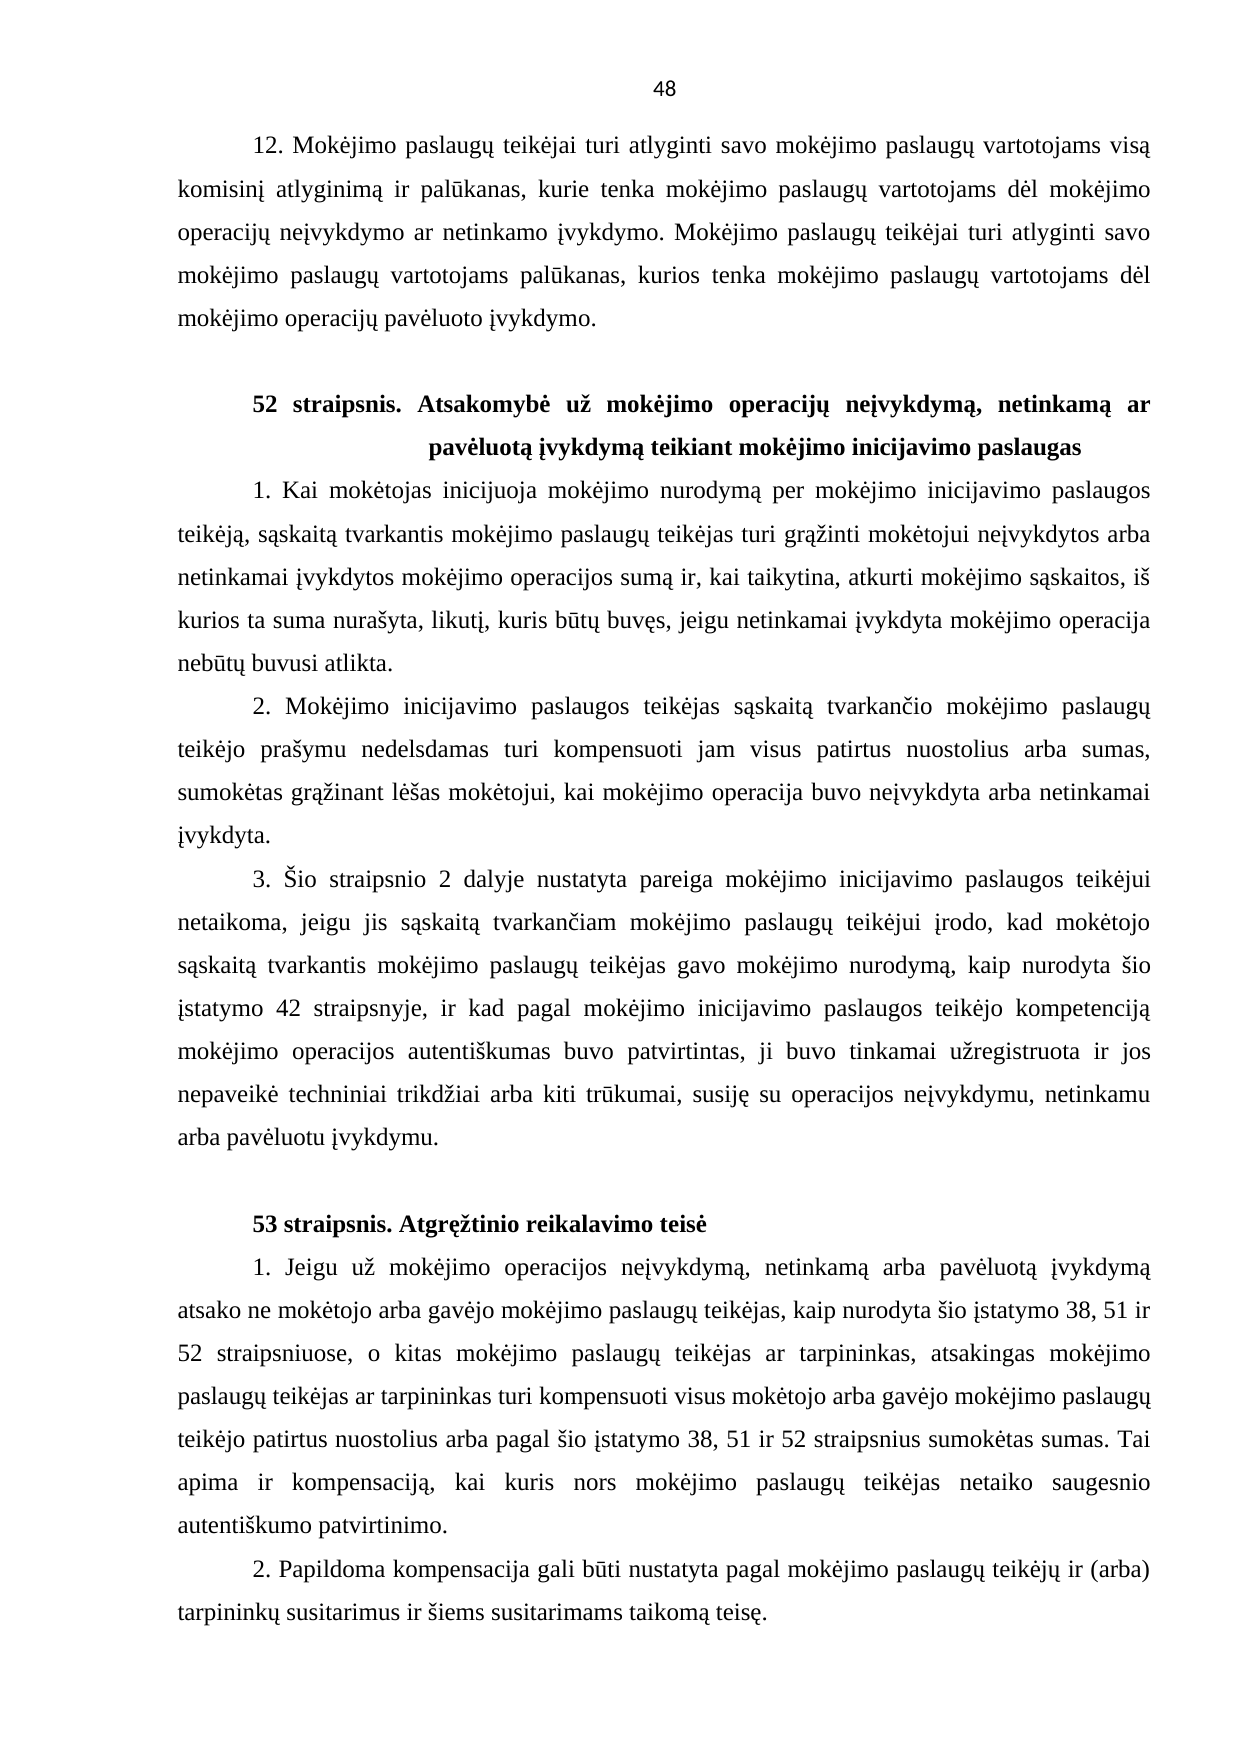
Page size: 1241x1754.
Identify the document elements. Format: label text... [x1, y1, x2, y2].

text 1. Kai mokėtojas inicijuoja mokėjimo nurodymą per mokėjimo inicijavimo paslaugos teikėją, sąskaitą tvarkantis mokėjimo paslaugų teikėjas turi grąžinti mokėtojui neįvykdytos arba netinkamai įvykdytos mokėjimo operacijos sumą ir, kai taikytina, atkurti mokėjimo sąskaitos, iš kurios ta suma nurašyta, likutį, kuris būtų buvęs, jeigu netinkamai įvykdyta mokėjimo operacija nebūtų buvusi atlikta. [177, 476, 1152, 677]
text 53 straipsnis. Atgręžtinio reikalavimo teisė [177, 1209, 1152, 1237]
text 2. Papildoma kompensacija gali būti nustatyta pagal mokėjimo paslaugų teikėjų ir (arba) tarpininkų susitarimus ir šiems susitarimams taikomą teisę. [177, 1554, 1152, 1626]
text 3. Šio straipsnio 2 dalyje nustatyta pareiga mokėjimo inicijavimo paslaugos teikėjui netaikoma, jeigu jis sąskaitą tvarkančiam mokėjimo paslaugų teikėjui įrodo, kad mokėtojo sąskaitą tvarkantis mokėjimo paslaugų teikėjas gavo mokėjimo nurodymą, kaip nurodyta šio įstatymo 42 straipsnyje, ir kad pagal mokėjimo inicijavimo paslaugos teikėjo kompetenciją mokėjimo operacijos autentiškumas buvo patvirtintas, ji buvo tinkamai užregistruota ir jos nepaveikė techniniai trikdžiai arba kiti trūkumai, susiję su operacijos neįvykdymu, netinkamu arba pavėluotu įvykdymu. [177, 864, 1152, 1151]
text 12. Mokėjimo paslaugų teikėjai turi atlyginti savo mokėjimo paslaugų vartotojams visą komisinį atlyginimą ir palūkanas, kurie tenka mokėjimo paslaugų vartotojams dėl mokėjimo operacijų neįvykdymo ar netinkamo įvykdymo. Mokėjimo paslaugų teikėjai turi atlyginti savo mokėjimo paslaugų vartotojams palūkanas, kurios tenka mokėjimo paslaugų vartotojams dėl mokėjimo operacijų pavėluoto įvykdymo. [177, 131, 1152, 332]
text 52 straipsnis. Atsakomybė už mokėjimo operacijų neįvykdymą, netinkamą ar pavėluotą įvykdymą teikiant mokėjimo inicijavimo paslaugas [252, 389, 1152, 461]
text 2. Mokėjimo inicijavimo paslaugos teikėjas sąskaitą tvarkančio mokėjimo paslaugų teikėjo prašymu nedelsdamas turi kompensuoti jam visus patirtus nuostolius arba sumas, sumokėtas grąžinant lėšas mokėtojui, kai mokėjimo operacija buvo neįvykdyta arba netinkamai įvykdyta. [177, 691, 1152, 849]
text 1. Jeigu už mokėjimo operacijos neįvykdymą, netinkamą arba pavėluotą įvykdymą atsako ne mokėtojo arba gavėjo mokėjimo paslaugų teikėjas, kaip nurodyta šio įstatymo 38, 51 ir 52 straipsniuose, o kitas mokėjimo paslaugų teikėjas ar tarpininkas, atsakingas mokėjimo paslaugų teikėjas ar tarpininkas turi kompensuoti visus mokėtojo arba gavėjo mokėjimo paslaugų teikėjo patirtus nuostolius arba pagal šio įstatymo 38, 51 ir 52 straipsnius sumokėtas sumas. Tai apima ir kompensaciją, kai kuris nors mokėjimo paslaugų teikėjas netaiko saugesnio autentiškumo patvirtinimo. [177, 1252, 1152, 1539]
